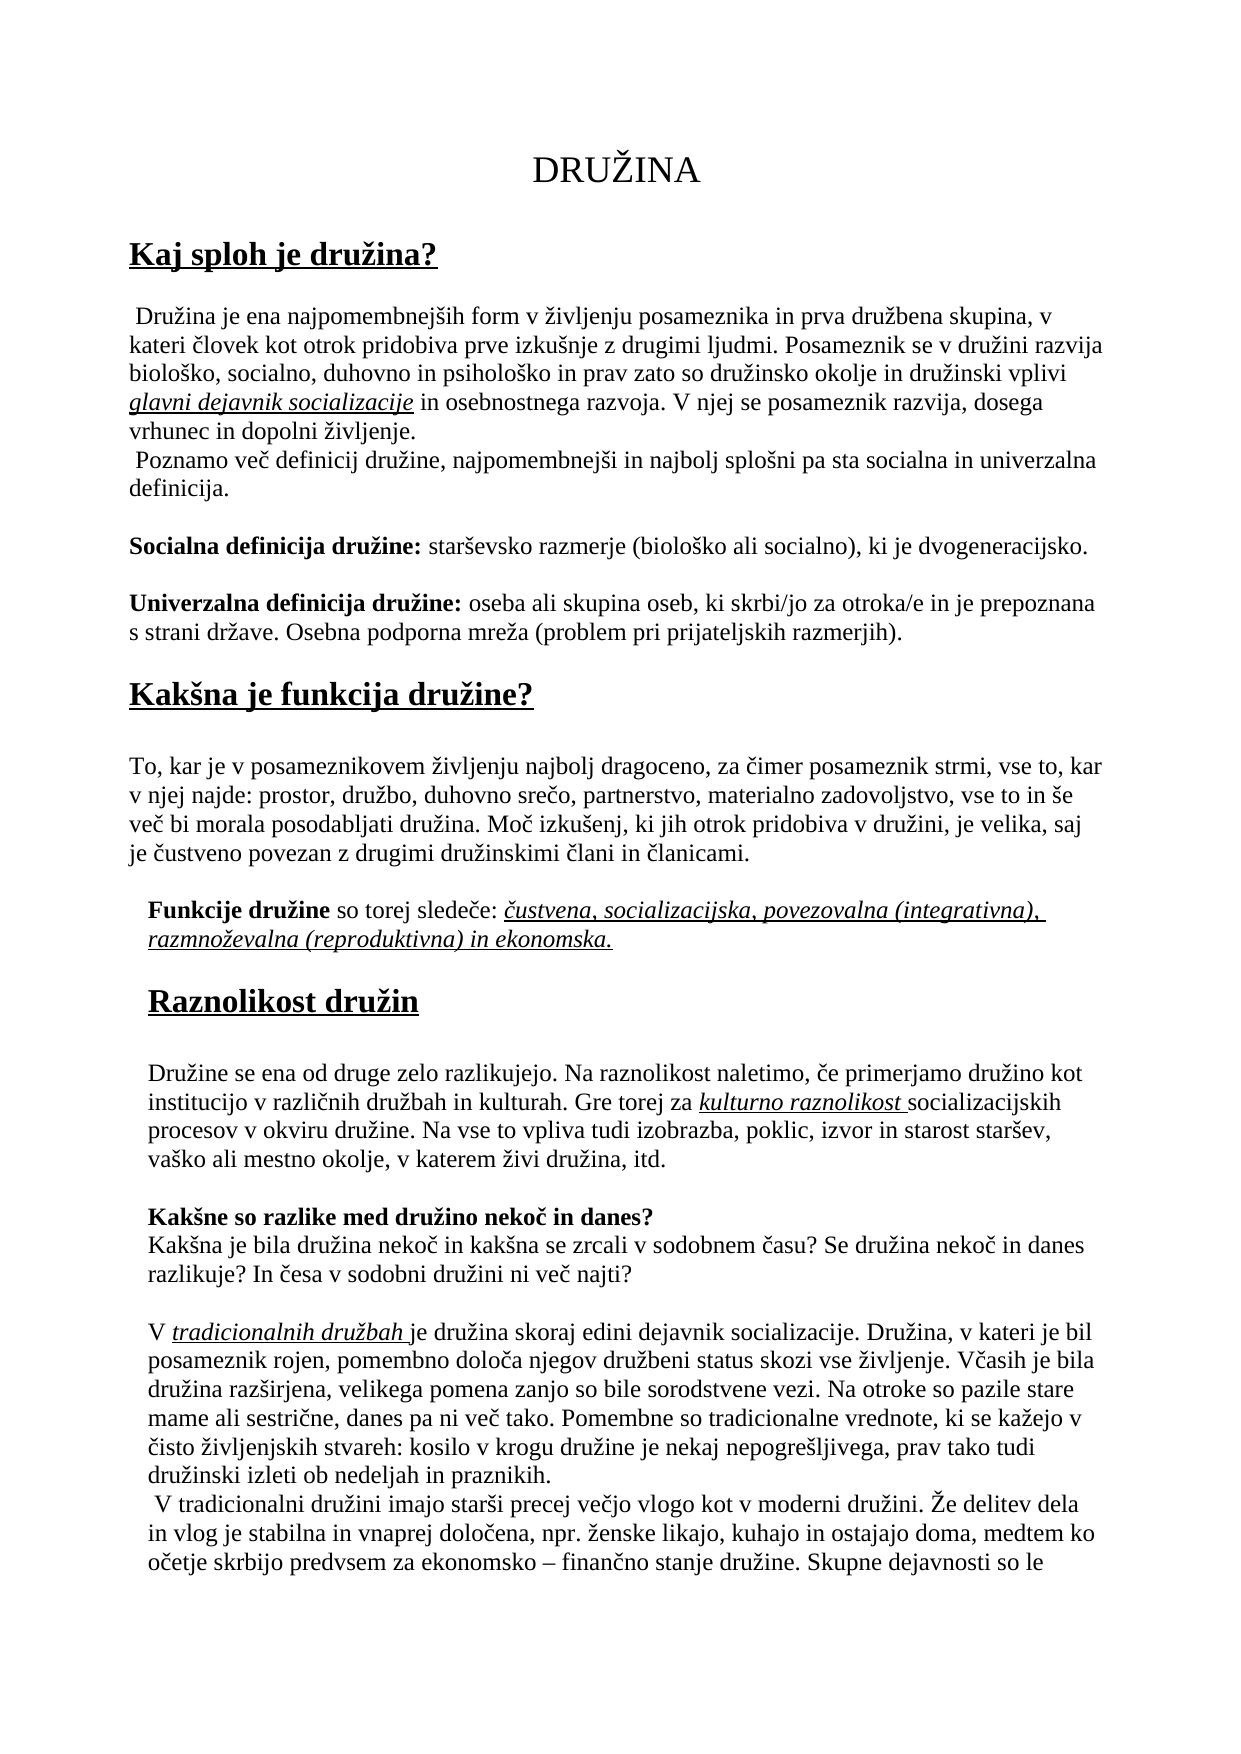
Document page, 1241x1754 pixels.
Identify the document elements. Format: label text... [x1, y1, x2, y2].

text Raznolikost družin [148, 981, 1104, 1020]
text Univerzalna definicija družine: oseba ali skupina oseb, ki skrbi/jo za otroka/e in je prepoznana s strani države. Osebna podporna mreža (problem pri prijateljskih razmerjih). [129, 588, 1104, 646]
text Kakšna je funkcija družine? [129, 675, 1104, 713]
text Poznamo več definicij družine, najpomembnejši in najbolj splošni pa sta socialna in univerzalna definicija. [129, 445, 1104, 502]
text Kakšne so razlike med družino nekoč in danes? [148, 1202, 1104, 1231]
text Družina je ena najpomembnejših form v življenju posameznika in prva družbena skupina, v kateri človek kot otrok pridobiva prve izkušnje z drugimi ljudmi. Posameznik se v družini razvija biološko, socialno, duhovno in psihološko in prav zato so družinsko okolje in družinski vplivi glavni dejavnik socializacije in osebnostnega razvoja. V njej se posameznik razvija, dosega vrhunec in dopolni življenje. [129, 301, 1104, 445]
text V tradicionalnih družbah je družina skoraj edini dejavnik socializacije. Družina, v kateri je bil posameznik rojen, pomembno določa njegov družbeni status skozi vse življenje. Včasih je bila družina razširjena, velikega pomena zanjo so bile sorodstvene vezi. Na otroke so pazile stare mame ali sestrične, danes pa ni več tako. Pomembne so tradicionalne vrednote, ki se kažejo v čisto življenjskih stvareh: kosilo v krogu družine je nekaj nepogrešljivega, prav tako tudi družinski izleti ob nedeljah in praznikih. [148, 1317, 1104, 1489]
text Socialna definicija družine: starševsko razmerje (biološko ali socialno), ki je dvogeneracijsko. [129, 531, 1104, 560]
text Funkcije družine so torej sledeče: čustvena, socializacijska, povezovalna (integrativna), razmnoževalna (reproduktivna) in ekonomska. [148, 895, 1104, 953]
text Kaj sploh je družina? [129, 234, 1104, 272]
text To, kar je v posameznikovem življenju najbolj dragoceno, za čimer posameznik strmi, vse to, kar v njej najde: prostor, družbo, duhovno srečo, partnerstvo, materialno zadovoljstvo, vse to in še več bi morala posodabljati družina. Moč izkušenj, ki jih otrok pridobiva v družini, je velika, saj je čustveno povezan z drugimi družinskimi člani in članicami. [129, 751, 1104, 866]
text DRUŽINA [129, 148, 1104, 191]
text Kakšna je bila družina nekoč in kakšna se zrcali v sodobnem času? Se družina nekoč in danes razlikuje? In česa v sodobni družini ni več najti? [148, 1231, 1104, 1288]
text Družine se ena od druge zelo razlikujejo. Na raznolikost naletimo, če primerjamo družino kot institucijo v različnih družbah in kulturah. Gre torej za kulturno raznolikost socializacijskih procesov v okviru družine. Na vse to vpliva tudi izobrazba, poklic, izvor in starost staršev, vaško ali mestno okolje, v katerem živi družina, itd. [148, 1058, 1104, 1173]
text V tradicionalni družini imajo starši precej večjo vlogo kot v moderni družini. Že delitev dela in vlog je stabilna in vnaprej določena, npr. ženske likajo, kuhajo in ostajajo doma, medtem ko očetje skrbijo predvsem za ekonomsko – finančno stanje družine. Skupne dejavnosti so le [148, 1489, 1104, 1576]
